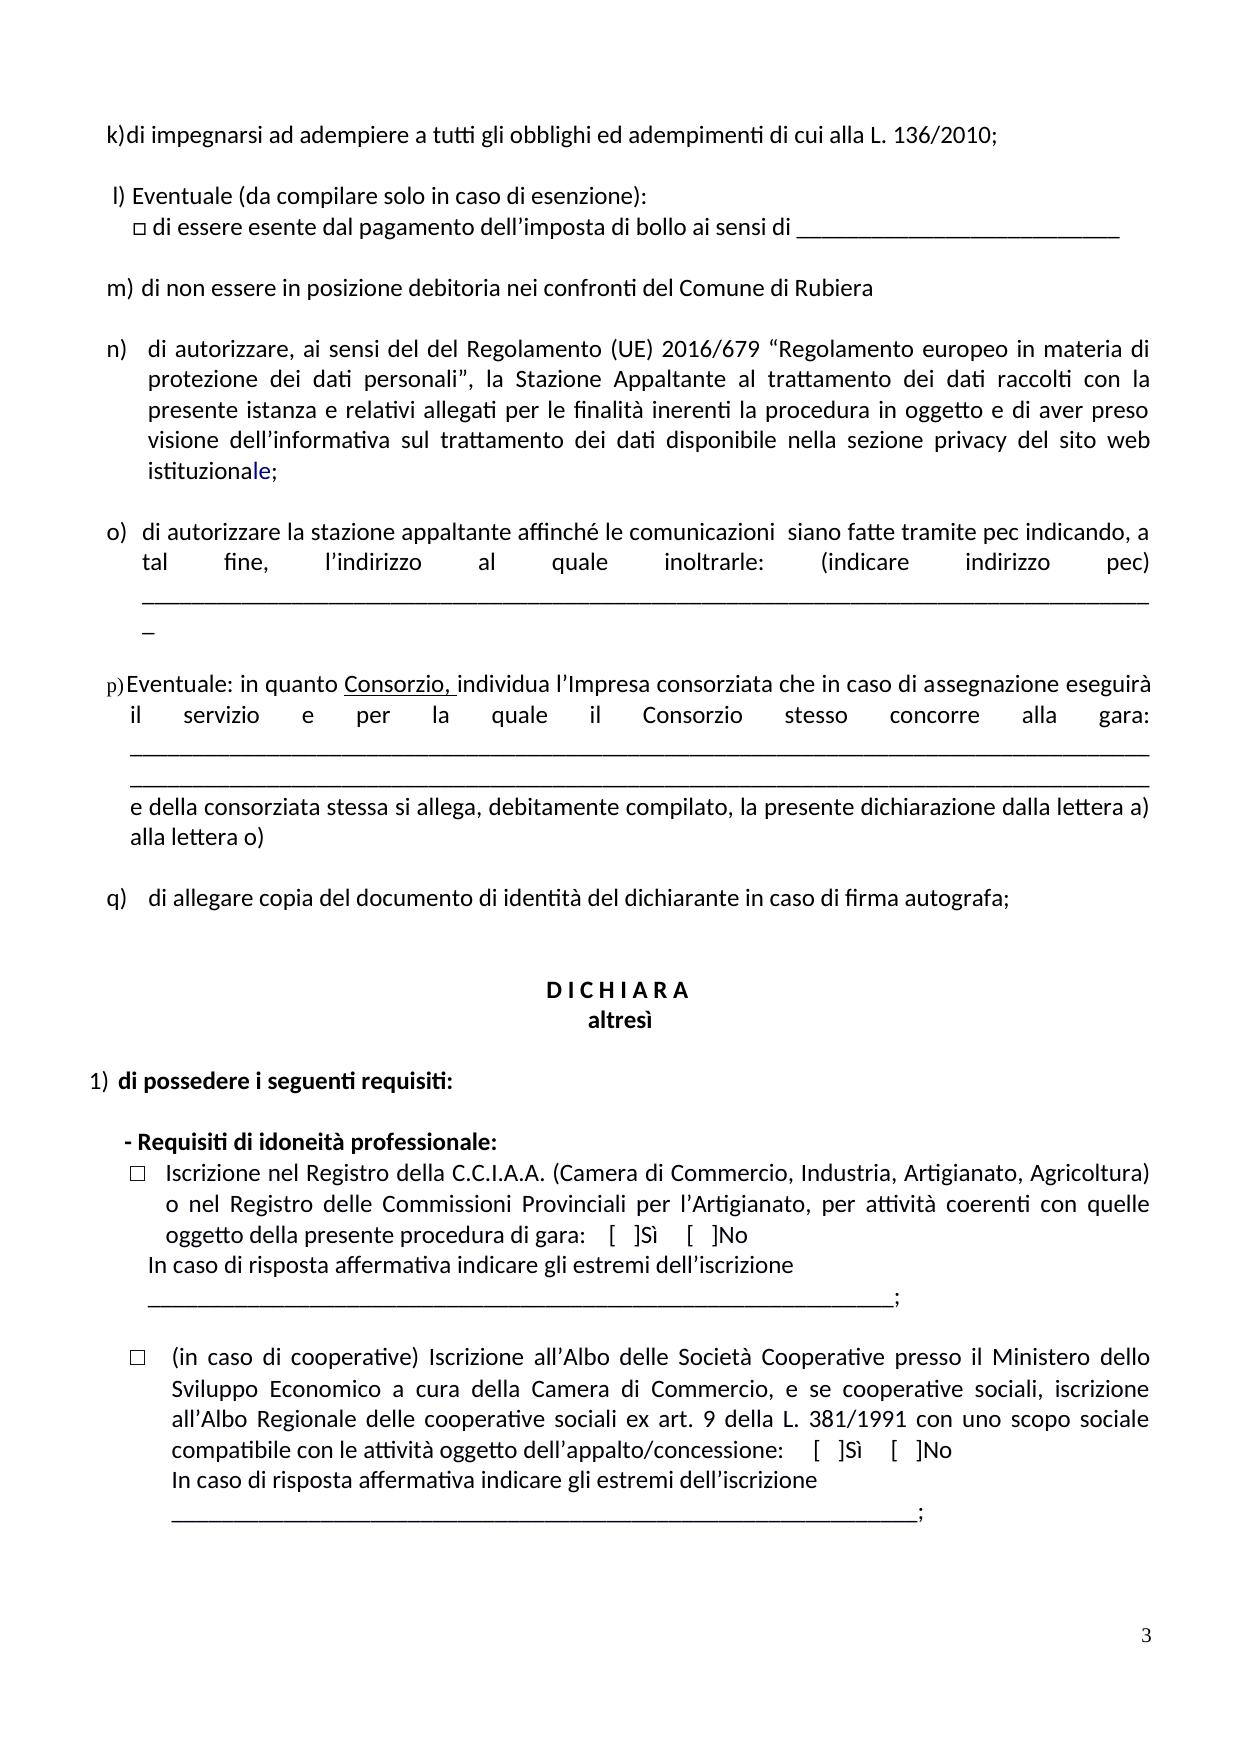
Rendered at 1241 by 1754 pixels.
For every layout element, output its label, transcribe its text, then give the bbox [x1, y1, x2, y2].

text - Requisiti di idoneità professionale: [124, 1126, 1152, 1157]
list Eventuale: in quanto Consorzio, individua l’Impresa consorziata che in caso di assegnazione eseguirà il servizio e per la quale il Consorzio stesso concorre alla gara: __________________________________________________________________________________ __________________________________________________________________________________ [106, 668, 1152, 791]
text In caso di risposta affermativa indicare gli estremi dell’iscrizione ____________________________________________________________; [171, 1464, 1152, 1526]
list (in caso di cooperative) Iscrizione all’Albo delle Società Cooperative presso il Ministero dello Sviluppo Economico a cura della Camera di Commercio, e se cooperative sociali, iscrizione all’Albo Regionale delle cooperative sociali ex art. 9 della L. 381/1991 con uno scopo sociale compatibile con le attività oggetto dell’appalto/concessione: [ ]Sì [ ]No [130, 1341, 1152, 1464]
list di autorizzare, ai sensi del del Regolamento (UE) 2016/679 “Regolamento europeo in materia di protezione dei dati personali”, la Stazione Appaltante al trattamento dei dati raccolti con la presente istanza e relativi allegati per le finalità inerenti la procedura in oggetto e di aver preso visione dell’informativa sul trattamento dei dati disponibile nella sezione privacy del sito web istituzionale; [106, 333, 1152, 485]
list e della consorziata stessa si allega, debitamente compilato, la presente dichiarazione dalla lettera a) alla lettera o) [106, 791, 1152, 852]
text D I C H I A R A [89, 974, 1152, 1004]
list di possedere i seguenti requisiti: [89, 1065, 1152, 1096]
text In caso di risposta affermativa indicare gli estremi dell’iscrizione ____________________________________________________________; [148, 1250, 1152, 1311]
list Iscrizione nel Registro della C.C.I.A.A. (Camera di Commercio, Industria, Artigianato, Agricoltura) o nel Registro delle Commissioni Provinciali per l’Artigianato, per attività coerenti con quelle oggetto della presente procedura di gara: [ ]Sì [ ]No [130, 1157, 1152, 1250]
list di impegnarsi ad adempiere a tutti gli obblighi ed adempimenti di cui alla L. 136/2010; [106, 119, 1152, 150]
list di allegare copia del documento di identità del dichiarante in caso di firma autografa; [106, 882, 1152, 913]
text altresì [89, 1004, 1152, 1035]
list di autorizzare la stazione appaltante affinché le comunicazioni siano fatte tramite pec indicando, a tal fine, l’indirizzo al quale inoltrarle: (indicare indirizzo pec) __________________________________________________________________________________ [106, 516, 1152, 638]
text □ di essere esente dal pagamento dell’imposta di bollo ai sensi di __________________________ [126, 211, 1152, 241]
list di non essere in posizione debitoria nei confronti del Comune di Rubiera [106, 272, 1152, 302]
list Eventuale (da compilare solo in caso di esenzione): [112, 180, 1152, 211]
